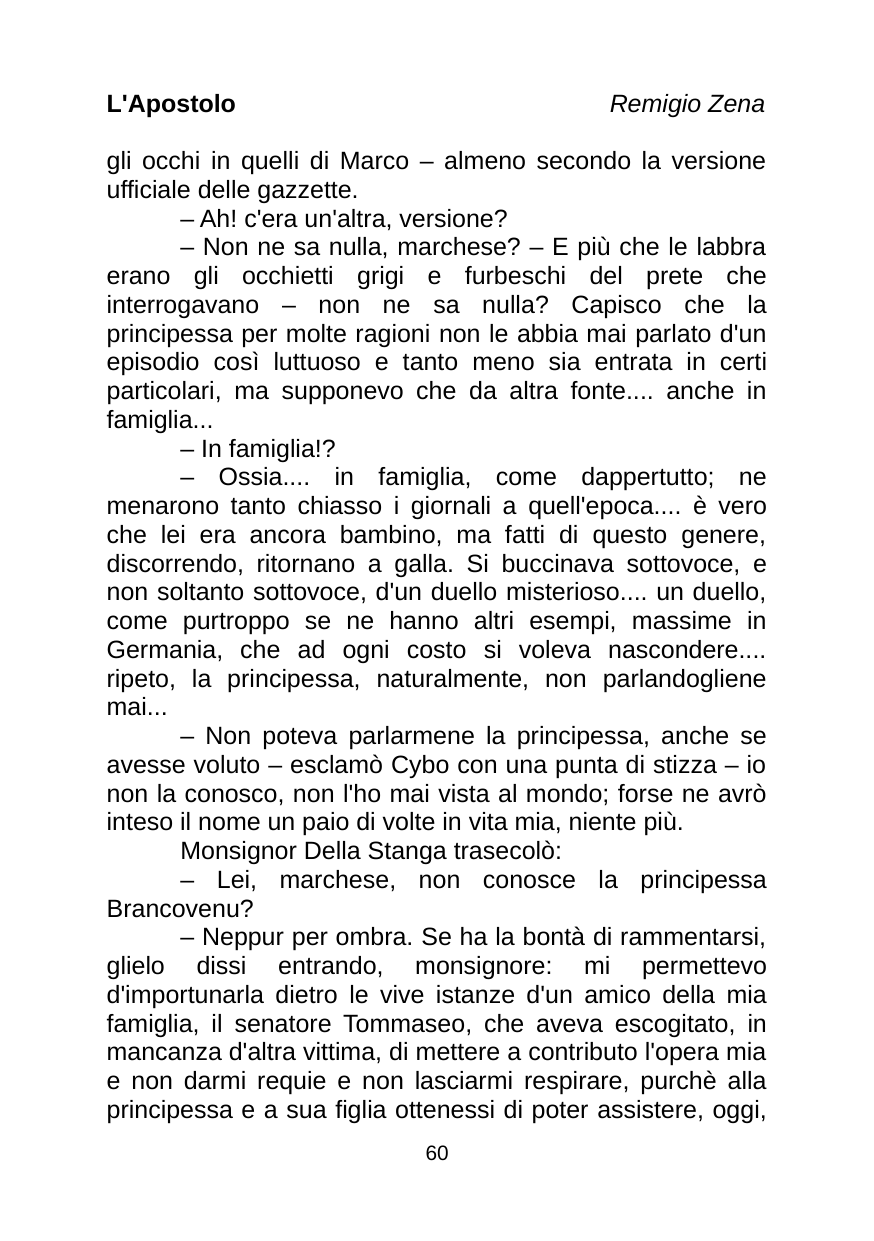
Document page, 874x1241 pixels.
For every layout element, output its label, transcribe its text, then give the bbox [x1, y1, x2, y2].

text – Non poteva parlarmene la principessa, anche se avesse voluto – esclamò Cybo con una punta di stizza – io non la conosco, non l'ho mai vista al mondo; forse ne avrò inteso il nome un paio di volte in vita mia, niente più. [106, 721, 768, 836]
text – Ossia.... in famiglia, come dappertutto; ne menarono tanto chiasso i giornali a quell'epoca.... è vero che lei era ancora bambino, ma fatti di questo genere, discorrendo, ritornano a galla. Si buccinava sottovoce, e non soltanto sottovoce, d'un duello misterioso.... un duello, come purtroppo se ne hanno altri esempi, massime in Germania, che ad ogni costo si voleva nascondere.... ripeto, la principessa, naturalmente, non parlandogliene mai... [106, 462, 768, 721]
text gli occhi in quelli di Marco – almeno secondo la versione ufficiale delle gazzette. [106, 146, 768, 204]
text Monsignor Della Stanga trasecolò: [106, 836, 768, 865]
text – Lei, marchese, non conosce la principessa Brancovenu? [106, 865, 768, 922]
text – Ah! c'era un'altra, versione? [106, 204, 768, 232]
text – Neppur per ombra. Se ha la bontà di rammentarsi, glielo dissi entrando, monsignore: mi permettevo d'importunarla dietro le vive istanze d'un amico della mia famiglia, il senatore Tommaseo, che aveva escogitato, in mancanza d'altra vittima, di mettere a contributo l'opera mia e non darmi requie e non lasciarmi respirare, purchè alla principessa e a sua figlia ottenessi di poter assistere, oggi, [106, 922, 768, 1124]
text – Non ne sa nulla, marchese? – E più che le labbra erano gli occhietti grigi e furbeschi del prete che interrogavano – non ne sa nulla? Capisco che la principessa per molte ragioni non le abbia mai parlato d'un episodio così luttuoso e tanto meno sia entrata in certi particolari, ma supponevo che da altra fonte.... anche in famiglia... [106, 232, 768, 434]
text – In famiglia!? [106, 434, 768, 462]
